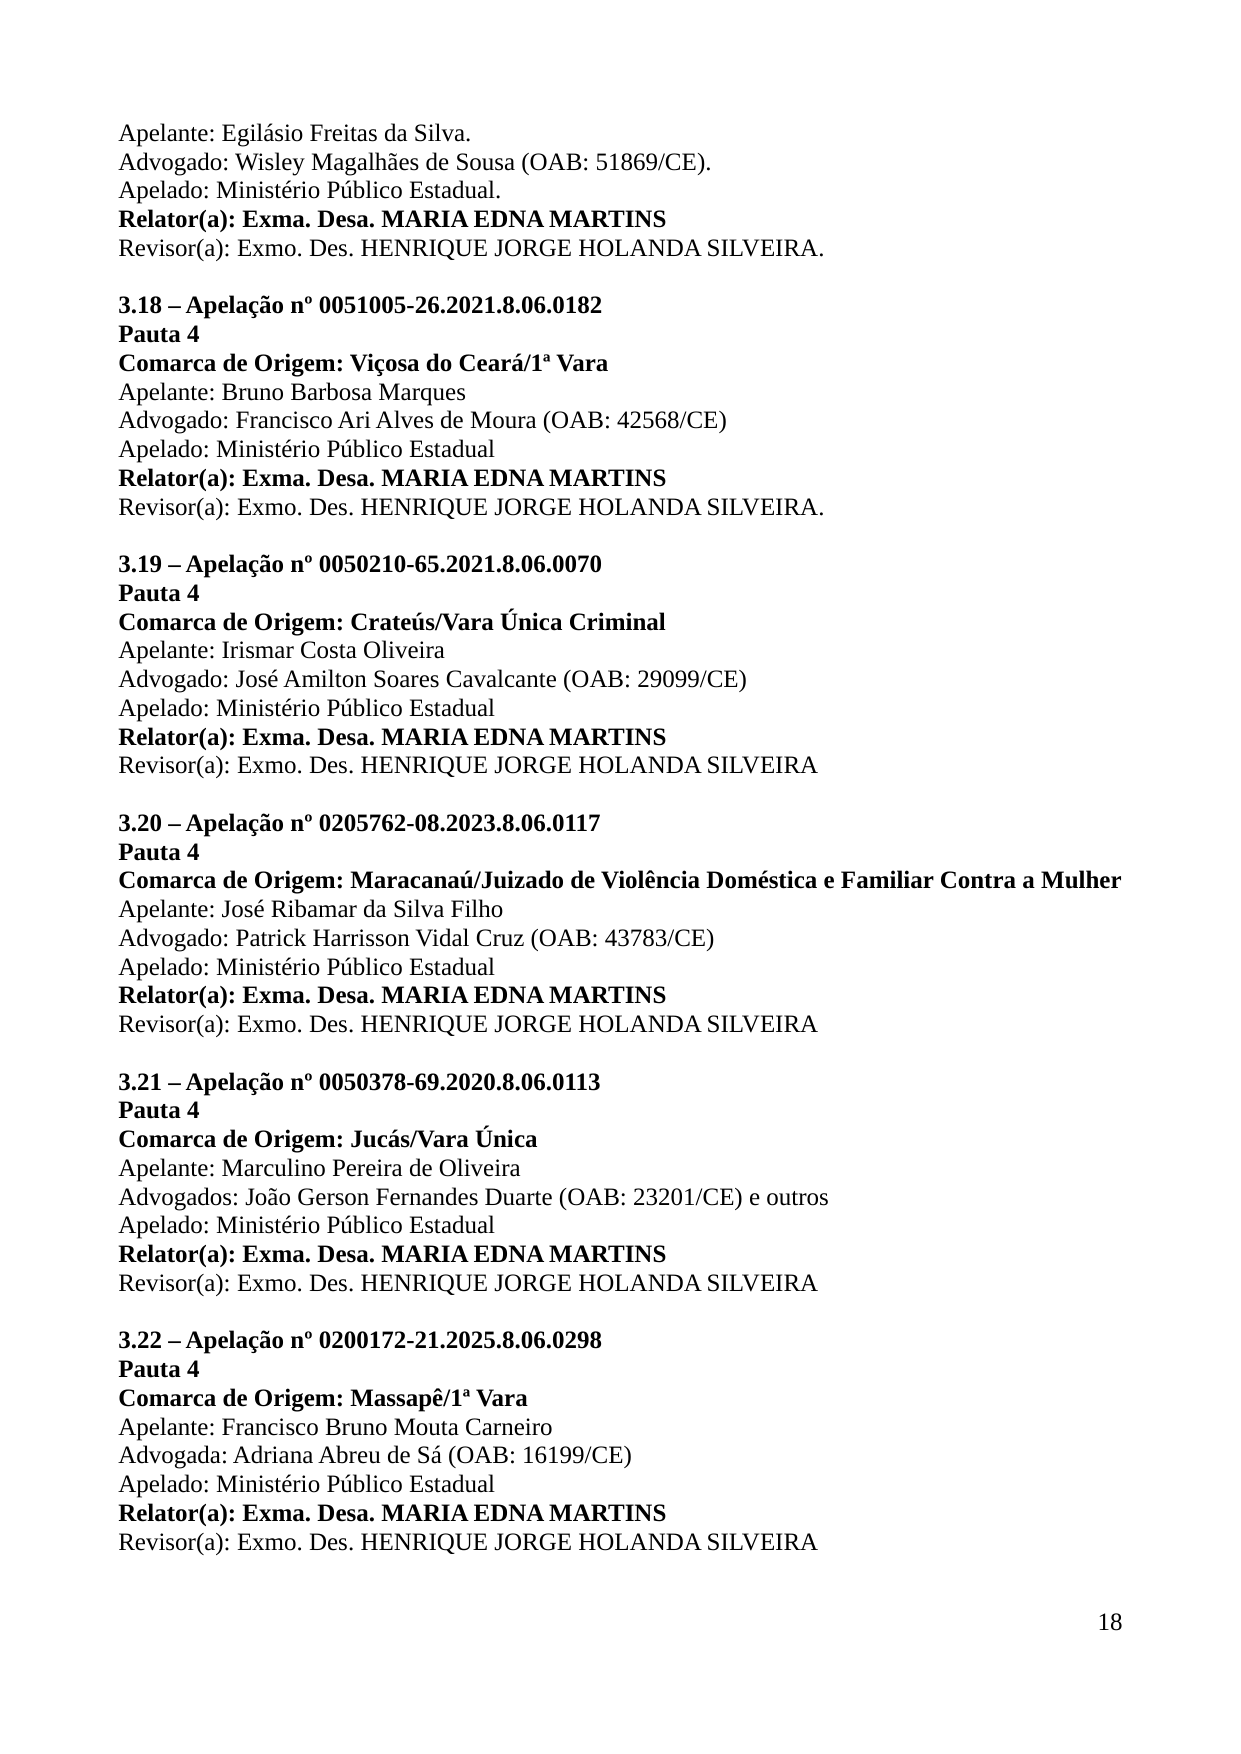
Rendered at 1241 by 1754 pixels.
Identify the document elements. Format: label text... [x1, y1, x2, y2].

text Comarca de Origem: Crateús/Vara Única Criminal [118, 607, 1122, 636]
text Pauta 4 [118, 1354, 1122, 1383]
text Comarca de Origem: Maracanaú/Juizado de Violência Doméstica e Familiar Contra a Mulher [118, 866, 1122, 894]
text Apelante: Francisco Bruno Mouta Carneiro [118, 1412, 1122, 1441]
text Apelante: José Ribamar da Silva Filho [118, 894, 1122, 923]
text Pauta 4 [118, 837, 1122, 866]
text Advogado: Patrick Harrisson Vidal Cruz (OAB: 43783/CE) [118, 923, 1122, 952]
text Pauta 4 [118, 319, 1122, 348]
text Relator(a): Exma. Desa. MARIA EDNA MARTINS [118, 722, 1122, 751]
text Revisor(a): Exmo. Des. HENRIQUE JORGE HOLANDA SILVEIRA. [118, 233, 1122, 262]
text Pauta 4 [118, 1096, 1122, 1124]
text Relator(a): Exma. Desa. MARIA EDNA MARTINS [118, 1498, 1122, 1527]
text Advogado: Francisco Ari Alves de Moura (OAB: 42568/CE) [118, 406, 1122, 434]
text Revisor(a): Exmo. Des. HENRIQUE JORGE HOLANDA SILVEIRA [118, 751, 1122, 779]
text 3.19 – Apelação nº 0050210-65.2021.8.06.0070 [118, 549, 1122, 578]
text Apelante: Irismar Costa Oliveira [118, 636, 1122, 664]
text 3.21 – Apelação nº 0050378-69.2020.8.06.0113 [118, 1067, 1122, 1096]
text Apelado: Ministério Público Estadual. [118, 176, 1122, 204]
text Relator(a): Exma. Desa. MARIA EDNA MARTINS [118, 1239, 1122, 1268]
text Apelado: Ministério Público Estadual [118, 434, 1122, 463]
text 3.22 – Apelação nº 0200172-21.2025.8.06.0298 [118, 1326, 1122, 1354]
text Apelado: Ministério Público Estadual [118, 1469, 1122, 1498]
text Relator(a): Exma. Desa. MARIA EDNA MARTINS [118, 204, 1122, 233]
text Relator(a): Exma. Desa. MARIA EDNA MARTINS [118, 981, 1122, 1009]
text Apelado: Ministério Público Estadual [118, 1211, 1122, 1239]
text Comarca de Origem: Massapê/1ª Vara [118, 1383, 1122, 1412]
text Pauta 4 [118, 578, 1122, 607]
text Apelado: Ministério Público Estadual [118, 693, 1122, 722]
text Advogada: Adriana Abreu de Sá (OAB: 16199/CE) [118, 1441, 1122, 1469]
text 3.20 – Apelação nº 0205762-08.2023.8.06.0117 [118, 808, 1122, 837]
text Advogados: João Gerson Fernandes Duarte (OAB: 23201/CE) e outros [118, 1182, 1122, 1211]
text Relator(a): Exma. Desa. MARIA EDNA MARTINS [118, 463, 1122, 492]
text 3.18 – Apelação nº 0051005-26.2021.8.06.0182 [118, 291, 1122, 319]
text Apelante: Bruno Barbosa Marques [118, 377, 1122, 406]
text Revisor(a): Exmo. Des. HENRIQUE JORGE HOLANDA SILVEIRA [118, 1009, 1122, 1038]
text Apelante: Egilásio Freitas da Silva. [118, 118, 1122, 147]
text Advogado: José Amilton Soares Cavalcante (OAB: 29099/CE) [118, 664, 1122, 693]
text Comarca de Origem: Jucás/Vara Única [118, 1124, 1122, 1153]
text Comarca de Origem: Viçosa do Ceará/1ª Vara [118, 348, 1122, 377]
text Apelado: Ministério Público Estadual [118, 952, 1122, 981]
text Advogado: Wisley Magalhães de Sousa (OAB: 51869/CE). [118, 147, 1122, 176]
text Revisor(a): Exmo. Des. HENRIQUE JORGE HOLANDA SILVEIRA. [118, 492, 1122, 521]
text Apelante: Marculino Pereira de Oliveira [118, 1153, 1122, 1182]
text Revisor(a): Exmo. Des. HENRIQUE JORGE HOLANDA SILVEIRA [118, 1268, 1122, 1297]
text Revisor(a): Exmo. Des. HENRIQUE JORGE HOLANDA SILVEIRA [118, 1527, 1122, 1556]
